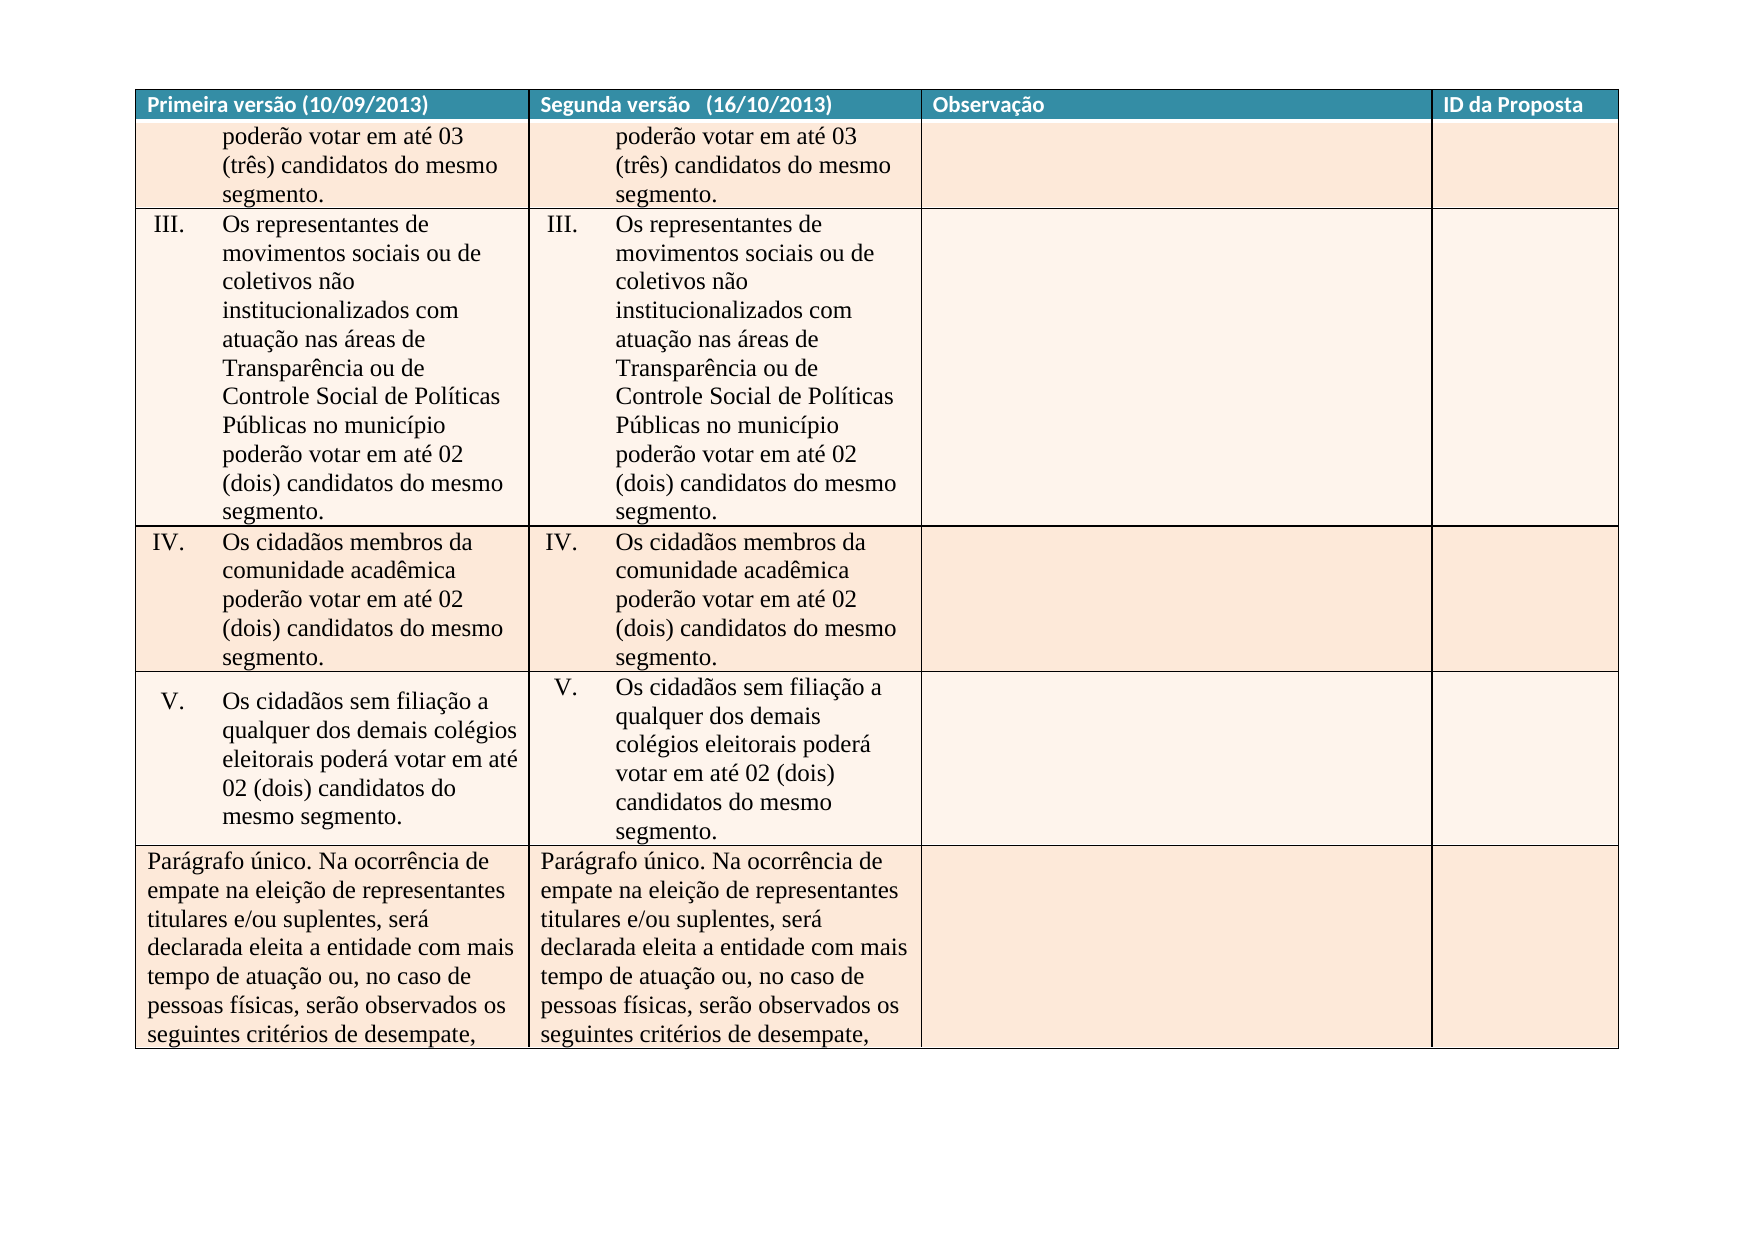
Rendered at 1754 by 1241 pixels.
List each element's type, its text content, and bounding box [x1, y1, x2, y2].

table_cell [922, 209, 1431, 525]
table_cell [922, 123, 1431, 207]
table_cell Parágrafo único. Na ocorrência de empate na eleição de representantes titulares e/ou suplentes, será declarada eleita a entidade com mais tempo de atuação ou, no caso de pessoas físicas, serão observados os seguintes critérios de desempate, [136, 846, 528, 1047]
table_cell [922, 672, 1431, 844]
table_cell [1433, 527, 1618, 671]
table_cell Os cidadãos membros da comunidade acadêmica poderão votar em até 02 (dois) candidatos do mesmo segmento. [530, 527, 921, 671]
table_cell Os representantes de movimentos sociais ou de coletivos não institucionalizados com atuação nas áreas de Transparência ou de Controle Social de Políticas Públicas no município poderão votar em até 02 (dois) candidatos do mesmo segmento. [136, 209, 528, 525]
table_cell [922, 527, 1431, 671]
table_cell Parágrafo único. Na ocorrência de empate na eleição de representantes titulares e/ou suplentes, será declarada eleita a entidade com mais tempo de atuação ou, no caso de pessoas físicas, serão observados os seguintes critérios de desempate, [530, 846, 921, 1047]
table_cell Os representantes de movimentos sociais ou de coletivos não institucionalizados com atuação nas áreas de Transparência ou de Controle Social de Políticas Públicas no município poderão votar em até 02 (dois) candidatos do mesmo segmento. [530, 209, 921, 525]
table_cell poderão votar em até 03 (três) candidatos do mesmo segmento. [530, 123, 921, 207]
table_header ID da Proposta [1433, 90, 1618, 119]
table_cell [1433, 209, 1618, 525]
table_header Primeira versão (10/09/2013) [136, 90, 528, 119]
table_cell [1433, 123, 1618, 207]
table_cell Os cidadãos membros da comunidade acadêmica poderão votar em até 02 (dois) candidatos do mesmo segmento. [136, 527, 528, 671]
table_header Segunda versão (16/10/2013) [530, 90, 921, 119]
table_cell [1433, 672, 1618, 844]
table_cell [1433, 846, 1618, 1047]
table_cell Os cidadãos sem filiação a qualquer dos demais colégios eleitorais poderá votar em até 02 (dois) candidatos do mesmo segmento. [136, 672, 528, 844]
table_header Observação [922, 90, 1431, 119]
table_cell Os cidadãos sem filiação a qualquer dos demais colégios eleitorais poderá votar em até 02 (dois) candidatos do mesmo segmento. [530, 672, 921, 844]
table_cell [922, 846, 1431, 1047]
table_cell poderão votar em até 03 (três) candidatos do mesmo segmento. [136, 123, 528, 207]
